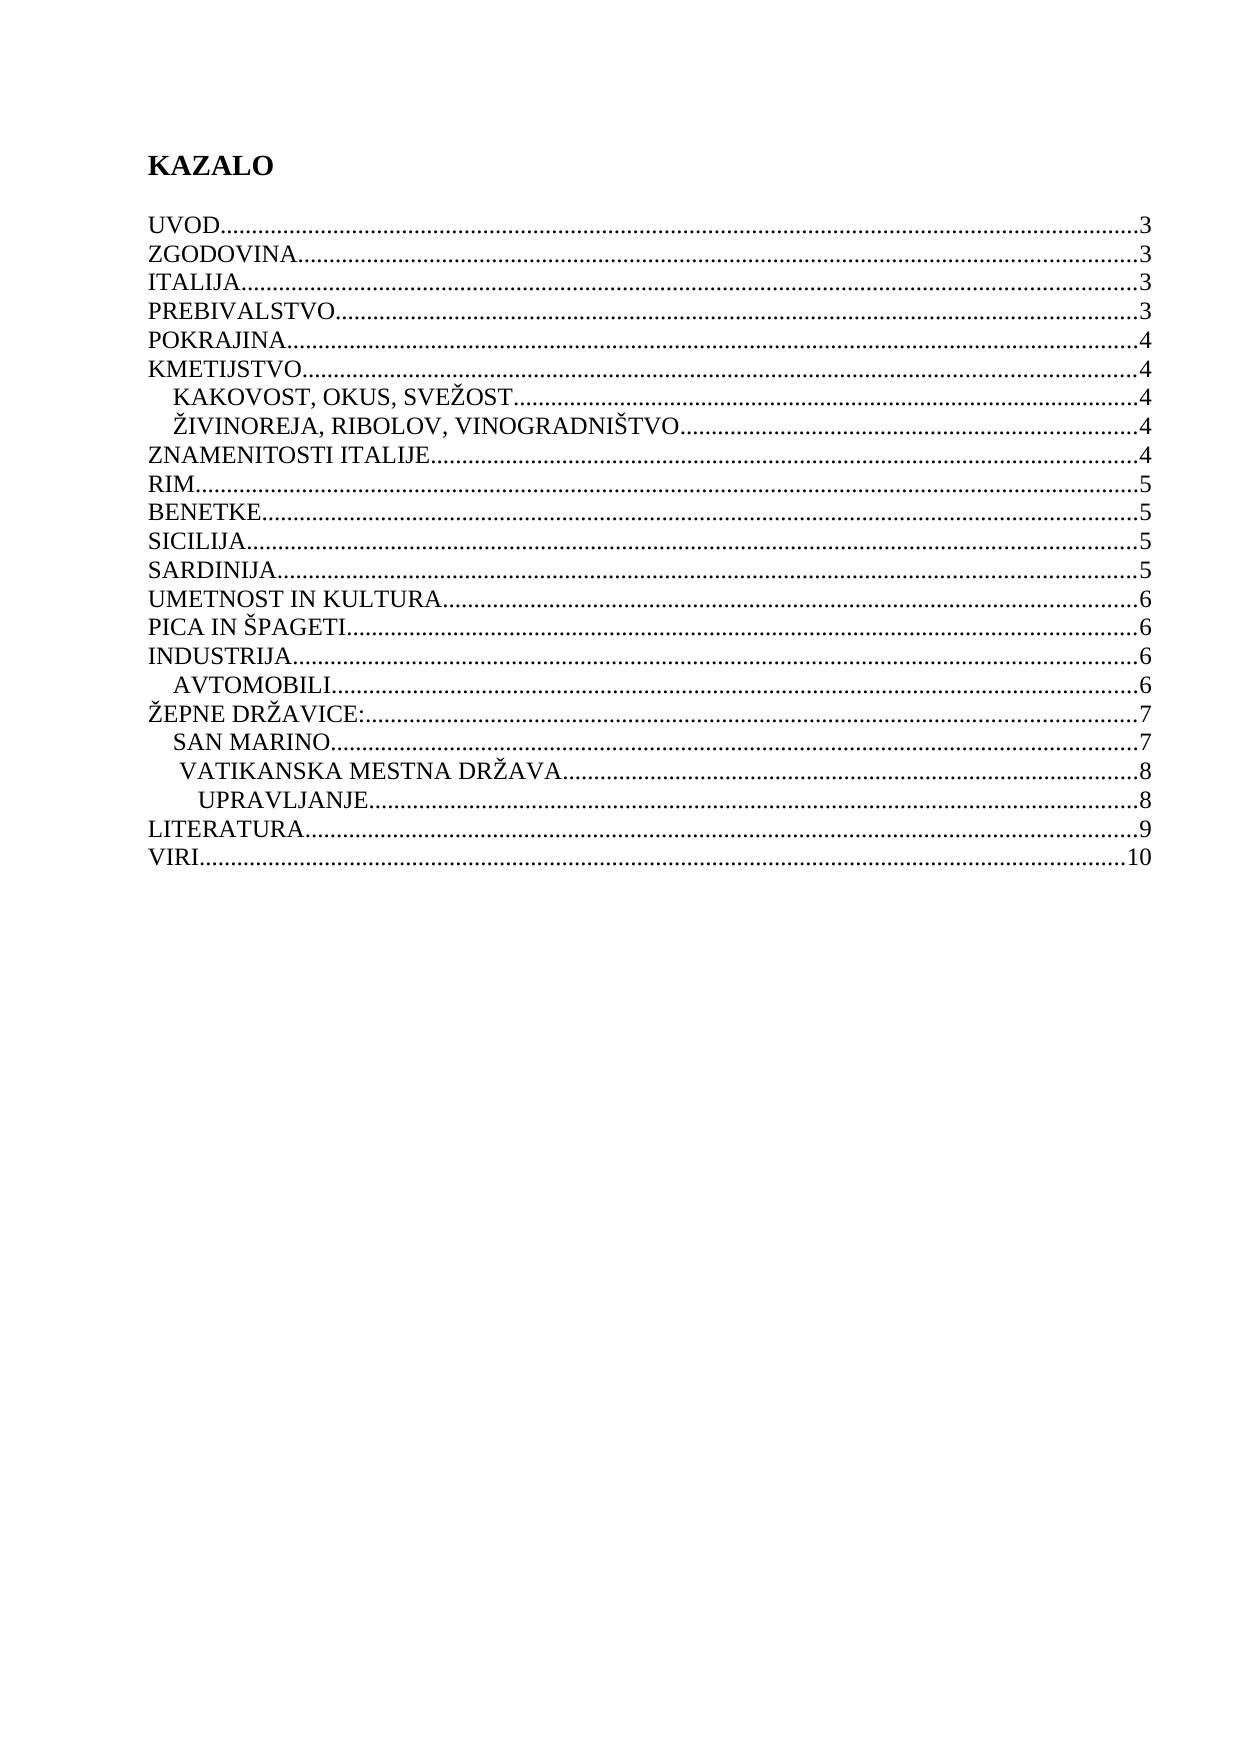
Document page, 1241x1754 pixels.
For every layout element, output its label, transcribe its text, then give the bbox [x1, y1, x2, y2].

text AVTOMOBILI 6 [173, 670, 1152, 699]
text ŽEPNE DRŽAVICE: 7 [148, 699, 1152, 727]
text ZNAMENITOSTI ITALIJE 4 [148, 440, 1152, 469]
text PICA IN ŠPAGETI 6 [148, 612, 1152, 641]
text KAZALO [148, 148, 1152, 181]
text POKRAJINA 4 [148, 325, 1152, 354]
text SICILIJA 5 [148, 526, 1152, 555]
text KAKOVOST, OKUS, SVEŽOST 4 [173, 382, 1152, 411]
text UMETNOST IN KULTURA 6 [148, 584, 1152, 612]
text VATIKANSKA MESTNA DRŽAVA 8 [173, 756, 1152, 785]
text BENETKE 5 [148, 497, 1152, 526]
text ŽIVINOREJA, RIBOLOV, VINOGRADNIŠTVO 4 [173, 411, 1152, 440]
text PREBIVALSTVO 3 [148, 296, 1152, 325]
text ITALIJA 3 [148, 267, 1152, 296]
text LITERATURA 9 [148, 814, 1152, 842]
text VIRI 10 [148, 842, 1152, 871]
text INDUSTRIJA 6 [148, 641, 1152, 670]
text RIM 5 [148, 469, 1152, 497]
text UPRAVLJANJE 8 [198, 785, 1152, 814]
text SARDINIJA 5 [148, 555, 1152, 584]
text UVOD 3 [148, 210, 1152, 239]
text KMETIJSTVO 4 [148, 354, 1152, 382]
text SAN MARINO 7 [173, 727, 1152, 756]
text ZGODOVINA 3 [148, 239, 1152, 267]
